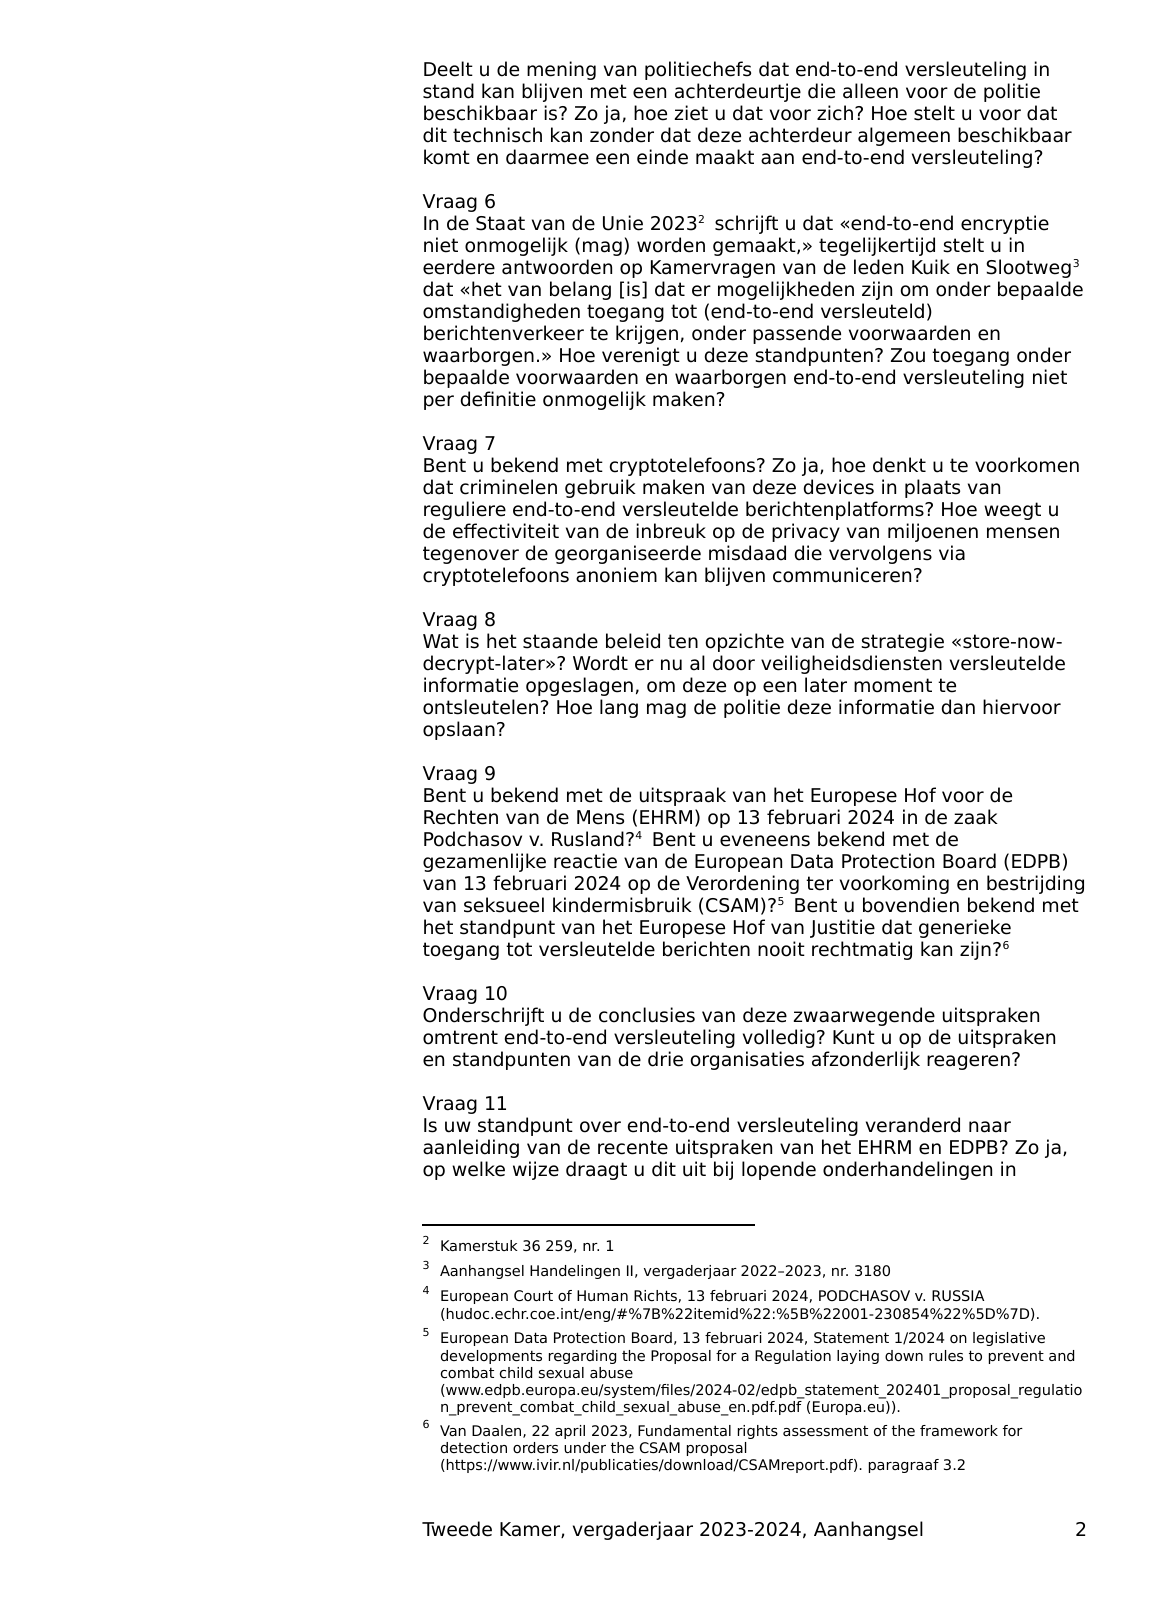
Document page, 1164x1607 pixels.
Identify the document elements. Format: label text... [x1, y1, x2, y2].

text In de Staat van de Unie 2023 schrijft u dat «end-to-end encryptie niet onmogelijk (mag) worden gemaakt,» tegelijkertijd stelt u in eerdere antwoorden op Kamervragen van de leden Kuik en Slootweg dat «het van belang [is] dat er mogelijkheden zijn om onder bepaalde omstandigheden toegang tot (end-to-end versleuteld) berichtenverkeer te krijgen, onder passende voorwaarden en waarborgen.» Hoe verenigt u deze standpunten? Zou toegang onder bepaalde voorwaarden en waarborgen end-to-end versleuteling niet per definitie onmogelijk maken? [422, 213, 1087, 411]
text Aanhangsel Handelingen II, vergaderjaar 2022–2023, nr. 3180 [422, 1259, 1087, 1281]
text Deelt u de mening van politiechefs dat end-to-end versleuteling in stand kan blijven met een achterdeurtje die alleen voor de politie beschikbaar is? Zo ja, hoe ziet u dat voor zich? Hoe stelt u voor dat dit technisch kan zonder dat deze achterdeur algemeen beschikbaar komt en daarmee een einde maakt aan end-to-end versleuteling? [422, 59, 1087, 169]
text Bent u bekend met cryptotelefoons? Zo ja, hoe denkt u te voorkomen dat criminelen gebruik maken van deze devices in plaats van reguliere end-to-end versleutelde berichtenplatforms? Hoe weegt u de effectiviteit van de inbreuk op de privacy van miljoenen mensen tegenover de georganiseerde misdaad die vervolgens via cryptotelefoons anoniem kan blijven communiceren? [422, 455, 1087, 587]
text European Court of Human Richts, 13 februari 2024, PODCHASOV v. RUSSIA (hudoc.echr.coe.int/eng/#%7B%22itemid%22:%5B%22001-230854%22%5D%7D). [422, 1284, 1087, 1323]
text Wat is het staande beleid ten opzichte van de strategie «store-now-decrypt-later»? Wordt er nu al door veiligheidsdiensten versleutelde informatie opgeslagen, om deze op een later moment te ontsleutelen? Hoe lang mag de politie deze informatie dan hiervoor opslaan? [422, 631, 1087, 741]
text Onderschrijft u de conclusies van deze zwaarwegende uitspraken omtrent end-to-end versleuteling volledig? Kunt u op de uitspraken en standpunten van de drie organisaties afzonderlijk reageren? [422, 1005, 1087, 1071]
text Vraag 10 [422, 983, 1087, 1005]
text Van Daalen, 22 april 2023, Fundamental rights assessment of the framework for detection orders under the CSAM proposal (https://www.ivir.nl/publicaties/download/CSAMreport.pdf). paragraaf 3.2 [422, 1418, 1087, 1474]
text Vraag 9 [422, 763, 1087, 785]
text Vraag 8 [422, 609, 1087, 631]
text European Data Protection Board, 13 februari 2024, Statement 1/2024 on legislative developments regarding the Proposal for a Regulation laying down rules to prevent and combat child sexual abuse (www.edpb.europa.eu/system/files/2024-02/edpb_statement_202401_proposal_regulation_prevent_combat_child_sexual_abuse_en.pdf.pdf (Europa.eu)). [422, 1326, 1087, 1416]
text Kamerstuk 36 259, nr. 1 [422, 1234, 1087, 1256]
text Vraag 11 [422, 1093, 1087, 1115]
text Is uw standpunt over end-to-end versleuteling veranderd naar aanleiding van de recente uitspraken van het EHRM en EDPB? Zo ja, op welke wijze draagt u dit uit bij lopende onderhandelingen in [422, 1115, 1087, 1181]
text Bent u bekend met de uitspraak van het Europese Hof voor de Rechten van de Mens (EHRM) op 13 februari 2024 in de zaak Podchasov v. Rusland? Bent u eveneens bekend met de gezamenlijke reactie van de European Data Protection Board (EDPB) van 13 februari 2024 op de Verordening ter voorkoming en bestrijding van seksueel kindermisbruik (CSAM)? Bent u bovendien bekend met het standpunt van het Europese Hof van Justitie dat generieke toegang tot versleutelde berichten nooit rechtmatig kan zijn? [422, 785, 1087, 961]
text Vraag 6 [422, 191, 1087, 213]
text Vraag 7 [422, 433, 1087, 455]
